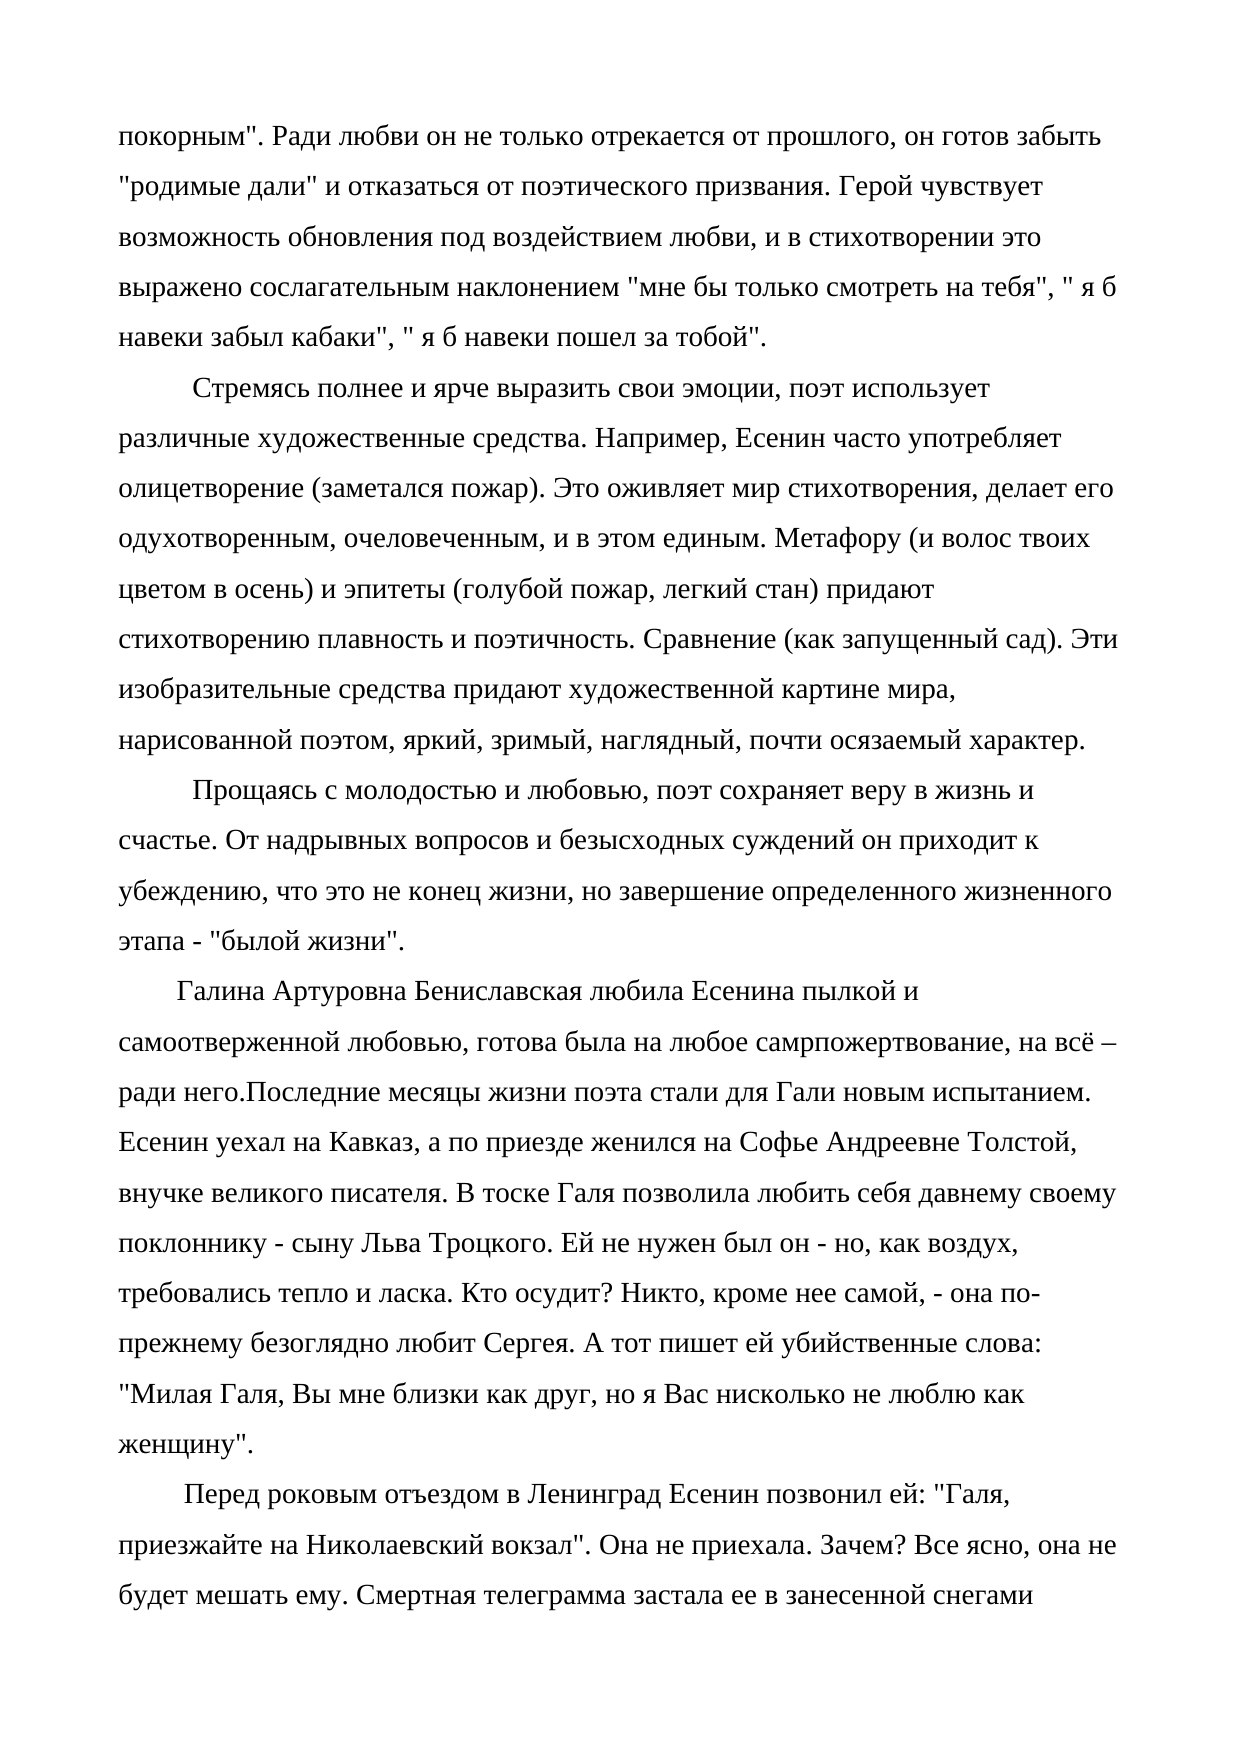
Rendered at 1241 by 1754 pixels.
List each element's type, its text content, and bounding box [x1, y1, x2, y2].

text покорным". Ради любви он не только отрекается от прошлого, он готов забыть "родимые дали" и отказаться от поэтического призвания. Герой чувствует возможность обновления под воздействием любви, и в стихотворении это выражено сослагательным наклонением "мне бы только смотреть на тебя", " я б навеки забыл кабаки", " я б навеки пошел за тобой". [118, 118, 1122, 353]
text Перед роковым отъездом в Ленинград Есенин позвонил ей: "Галя, приезжайте на Николаевский вокзал". Она не приехала. Зачем? Все ясно, она не будет мешать ему. Смертная телеграмма застала ее в занесенной снегами [118, 1477, 1122, 1611]
text Прощаясь с молодостью и любовью, поэт сохраняет веру в жизнь и счастье. От надрывных вопросов и безысходных суждений он приходит к убеждению, что это не конец жизни, но завершение определенного жизненного этапа - "былой жизни". [118, 772, 1122, 957]
text Галина Артуровна Бениславская любила Есенина пылкой и самоотверженной любовью, готова была на любое самрпожертвование, на всё – ради него.Последние месяцы жизни поэта стали для Гали новым испытанием. Есенин уехал на Кавказ, а по приезде женился на Софье Андреевне Толстой, внучке великого писателя. В тоске Галя позволила любить себя давнему своему поклоннику - сыну Льва Троцкого. Ей не нужен был он - но, как воздух, требовались тепло и ласка. Кто осудит? Никто, кроме нее самой, - она по-прежнему безоглядно любит Сергея. А тот пишет ей убийственные слова: "Милая Галя, Вы мне близки как друг, но я Вас нисколько не люблю как женщину". [118, 973, 1122, 1460]
text Стремясь полнее и ярче выразить свои эмоции, поэт использует различные художественные средства. Например, Есенин часто употребляет олицетворение (заметался пожар). Это оживляет мир стихотворения, делает его одухотворенным, очеловеченным, и в этом единым. Метафору (и волос твоих цветом в осень) и эпитеты (голубой пожар, легкий стан) придают стихотворению плавность и поэтичность. Сравнение (как запущенный сад). Эти изобразительные средства придают художественной картине мира, нарисованной поэтом, яркий, зримый, наглядный, почти осязаемый характер. [118, 370, 1122, 755]
